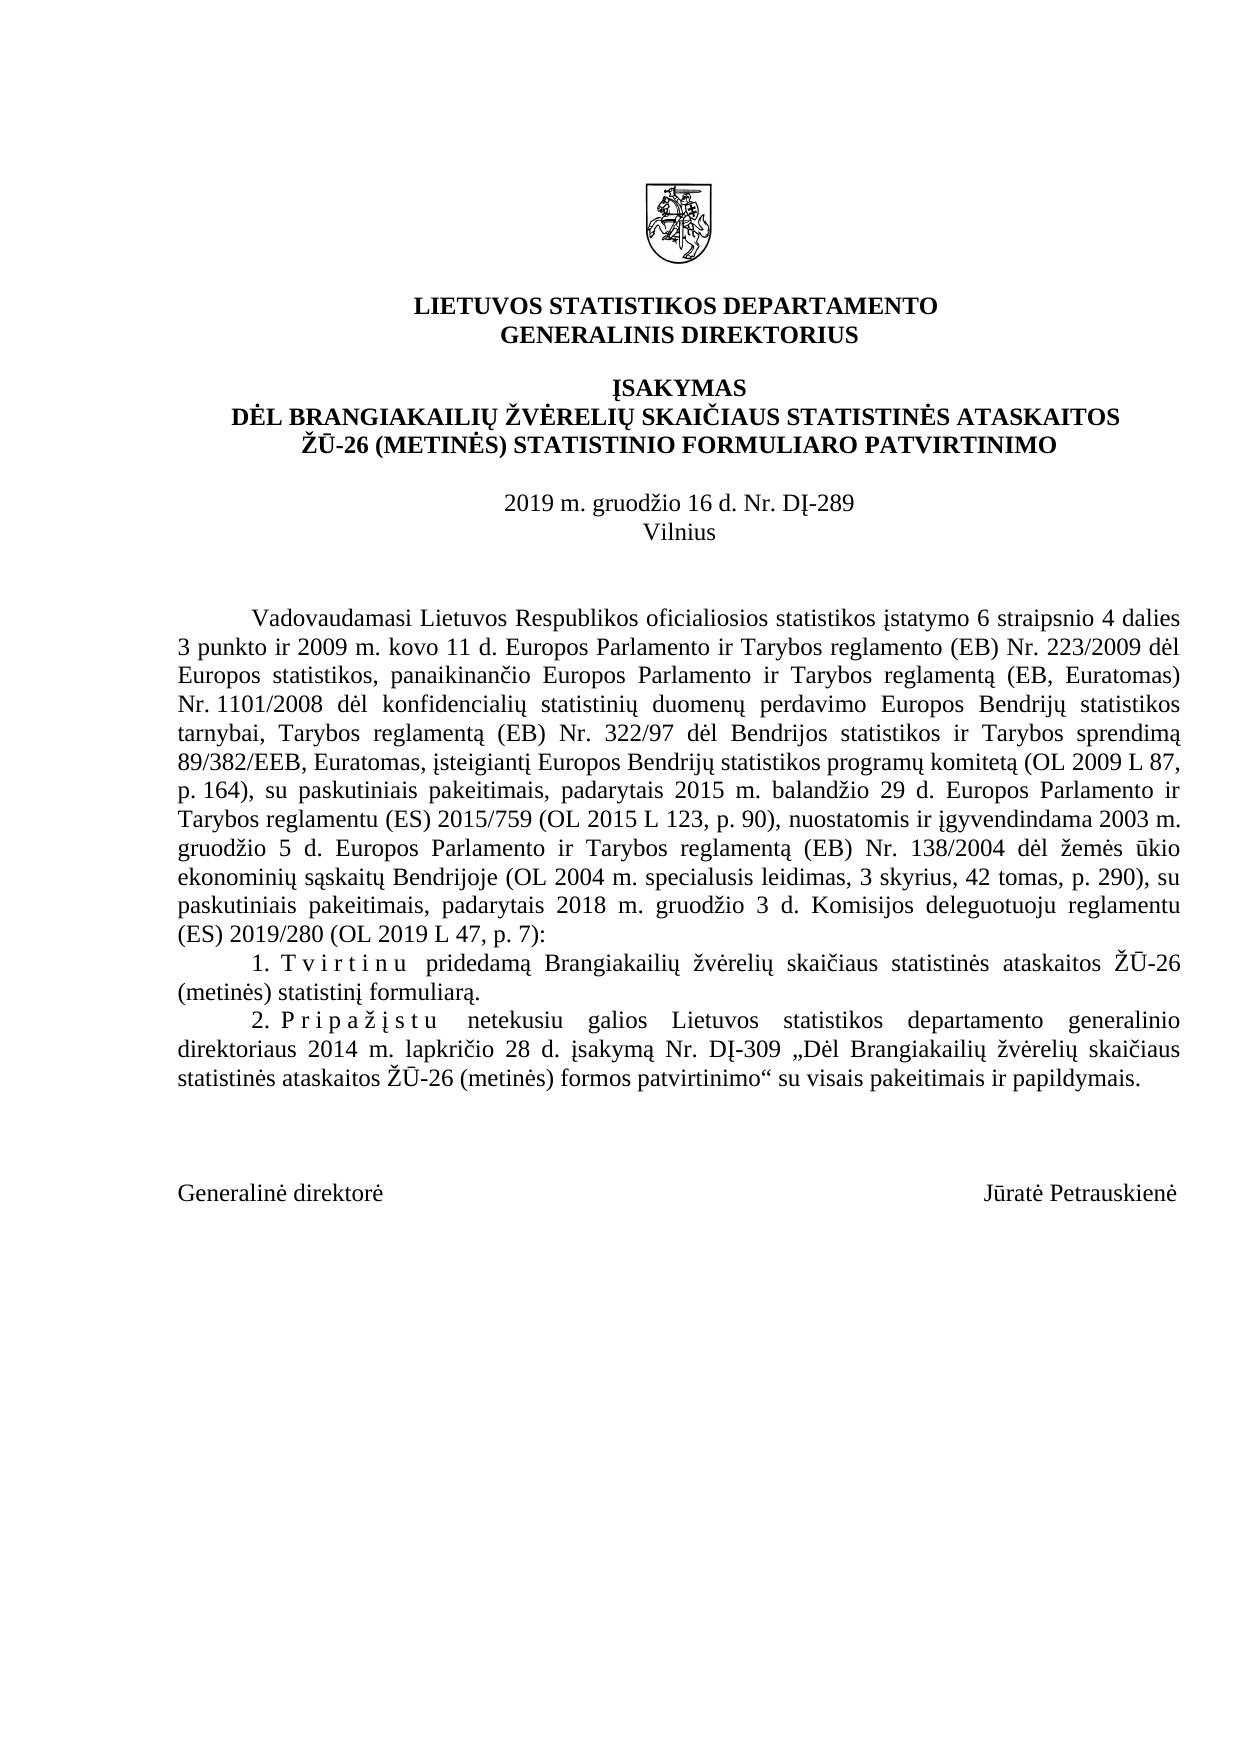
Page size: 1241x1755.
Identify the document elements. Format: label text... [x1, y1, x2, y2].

text Vilnius [177, 517, 1181, 546]
text GENERALINIS DIREKTORIUS [177, 320, 1181, 349]
text DĖL BRANGIAKAILIŲ ŽVĖRELIŲ SKAIČIAUS STATISTINĖS ATASKAITOS ŽŪ-26 (METINĖS) STATISTINIO FORMULIARO PATVIRTINIMO [177, 402, 1181, 459]
text Generalinė direktorė Jūratė Petrauskienė [177, 1178, 1181, 1207]
text Vadovaudamasi Lietuvos Respublikos oficialiosios statistikos įstatymo 6 straipsnio 4 dalies 3 punkto ir 2009 m. kovo 11 d. Europos Parlamento ir Tarybos reglamento (EB) Nr. 223/2009 dėl Europos statistikos, panaikinančio Europos Parlamento ir Tarybos reglamentą (EB, Euratomas) Nr. 1101/2008 dėl konfidencialių statistinių duomenų perdavimo Europos Bendrijų statistikos tarnybai, Tarybos reglamentą (EB) Nr. 322/97 dėl Bendrijos statistikos ir Tarybos sprendimą 89/382/EEB, Euratomas, įsteigiantį Europos Bendrijų statistikos programų komitetą (OL 2009 L 87, p. 164), su paskutiniais pakeitimais, padarytais 2015 m. balandžio 29 d. Europos Parlamento ir Tarybos reglamentu (ES) 2015/759 (OL 2015 L 123, p. 90), nuostatomis ir įgyvendindama 2003 m. gruodžio 5 d. Europos Parlamento ir Tarybos reglamentą (EB) Nr. 138/2004 dėl žemės ūkio ekonominių sąskaitų Bendrijoje (OL 2004 m. specialusis leidimas, 3 skyrius, 42 tomas, p. 290), su paskutiniais pakeitimais, padarytais 2018 m. gruodžio 3 d. Komisijos deleguotuoju reglamentu (ES) 2019/280 (OL 2019 L 47, p. 7): [177, 603, 1181, 948]
text ĮSAKYMAS [177, 373, 1181, 402]
text 2. Pripažįstu netekusiu galios Lietuvos statistikos departamento generalinio direktoriaus 2014 m. lapkričio 28 d. įsakymą Nr. DĮ-309 „Dėl Brangiakailių žvėrelių skaičiaus statistinės ataskaitos ŽŪ-26 (metinės) formos patvirtinimo“ su visais pakeitimais ir papildymais. [177, 1006, 1181, 1092]
text 1. Tvirtinu pridedamą Brangiakailių žvėrelių skaičiaus statistinės ataskaitos ŽŪ-26 (metinės) statistinį formuliarą. [177, 948, 1181, 1006]
text LIETUVOS STATISTIKOS DEPARTAMENTO [177, 291, 1181, 320]
text 2019 m. gruodžio 16 d. Nr. DĮ-289 [177, 488, 1181, 517]
